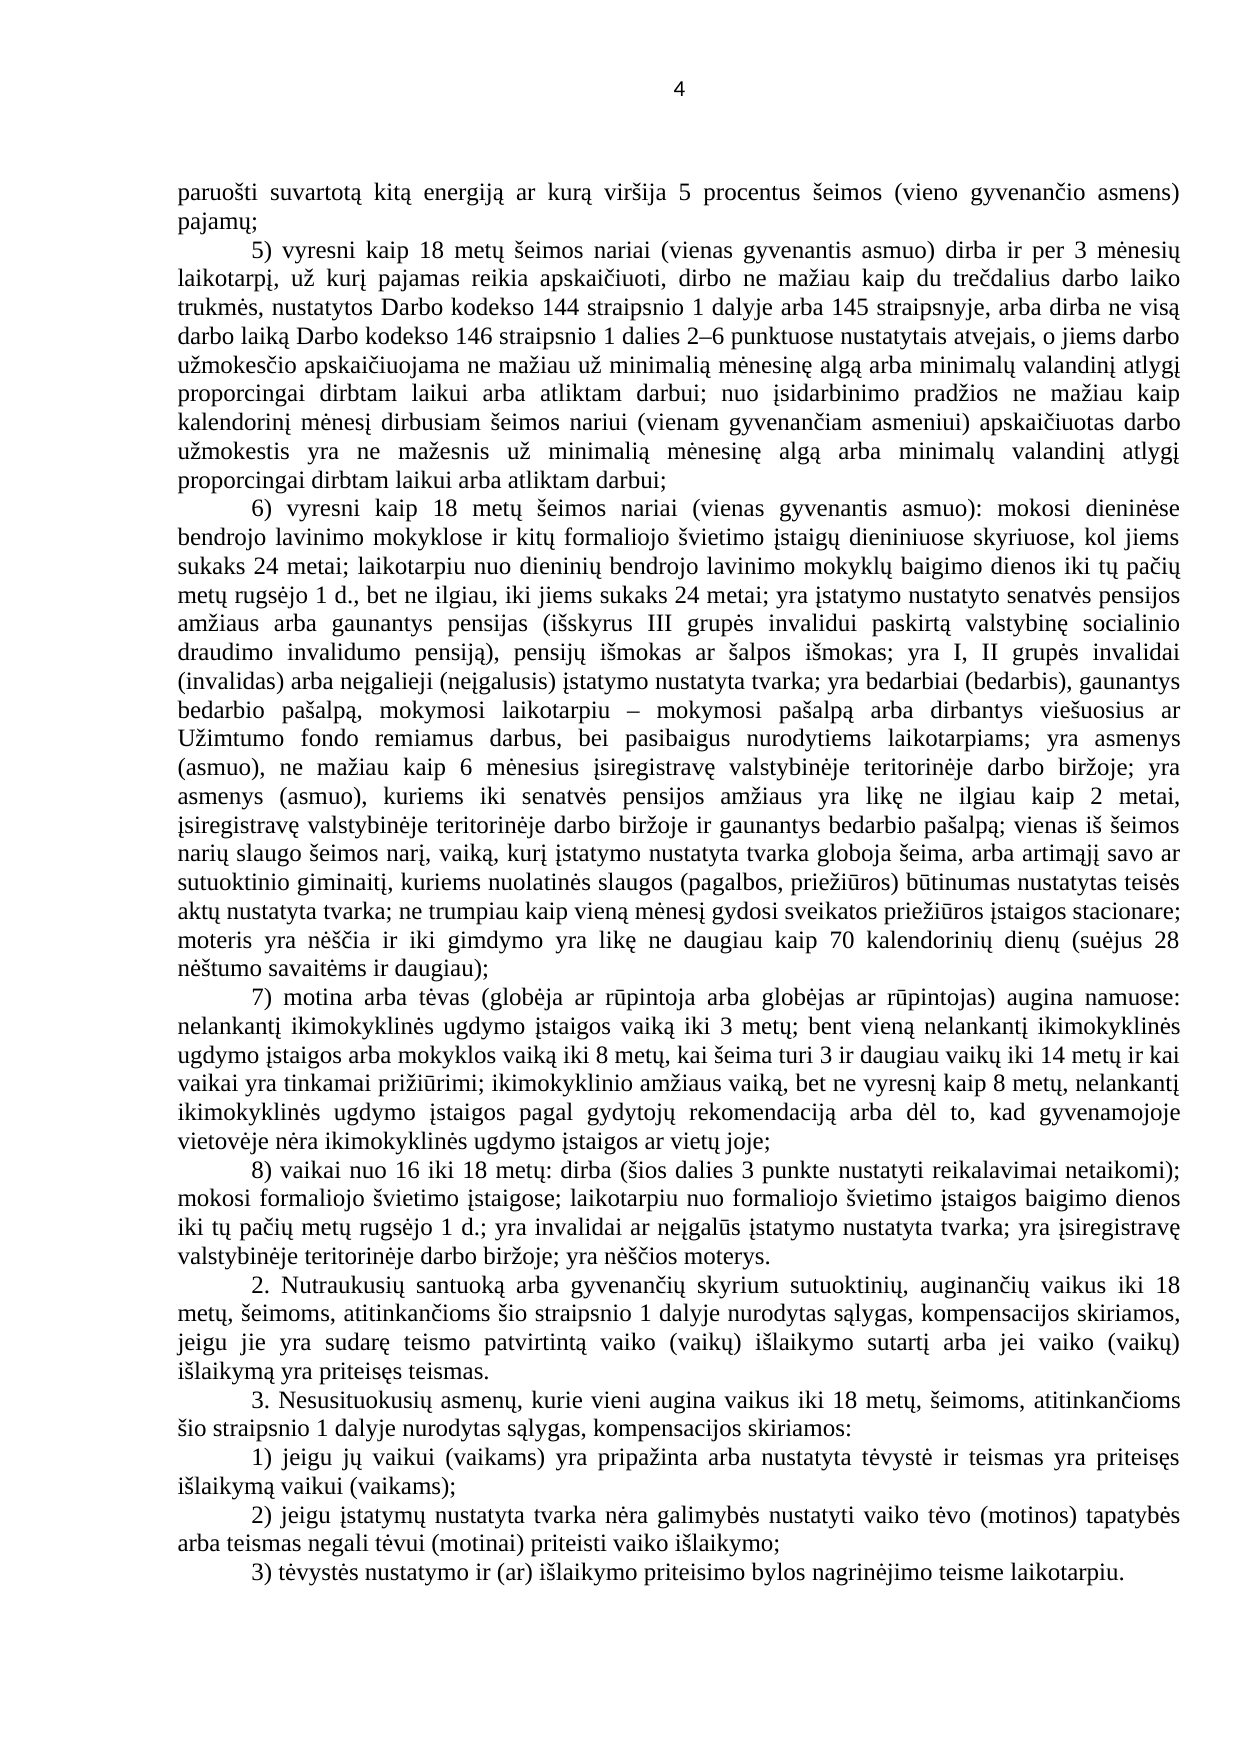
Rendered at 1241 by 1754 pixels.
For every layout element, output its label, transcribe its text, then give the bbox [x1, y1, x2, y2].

text 5) vyresni kaip 18 metų šeimos nariai (vienas gyvenantis asmuo) dirba ir per 3 mėnesių laikotarpį, už kurį pajamas reikia apskaičiuoti, dirbo ne mažiau kaip du trečdalius darbo laiko trukmės, nustatytos Darbo kodekso 144 straipsnio 1 dalyje arba 145 straipsnyje, arba dirba ne visą darbo laiką Darbo kodekso 146 straipsnio 1 dalies 2–6 punktuose nustatytais atvejais, o jiems darbo užmokesčio apskaičiuojama ne mažiau už minimalią mėnesinę algą arba minimalų valandinį atlygį proporcingai dirbtam laikui arba atliktam darbui; nuo įsidarbinimo pradžios ne mažiau kaip kalendorinį mėnesį dirbusiam šeimos nariui (vienam gyvenančiam asmeniui) apskaičiuotas darbo užmokestis yra ne mažesnis už minimalią mėnesinę algą arba minimalų valandinį atlygį proporcingai dirbtam laikui arba atliktam darbui; [177, 235, 1181, 493]
text 3. Nesusituokusių asmenų, kurie vieni augina vaikus iki 18 metų, šeimoms, atitinkančioms šio straipsnio 1 dalyje nurodytas sąlygas, kompensacijos skiriamos: [177, 1385, 1181, 1442]
text 6) vyresni kaip 18 metų šeimos nariai (vienas gyvenantis asmuo): mokosi dieninėse bendrojo lavinimo mokyklose ir kitų formaliojo švietimo įstaigų dieniniuose skyriuose, kol jiems sukaks 24 metai; laikotarpiu nuo dieninių bendrojo lavinimo mokyklų baigimo dienos iki tų pačių metų rugsėjo 1 d., bet ne ilgiau, iki jiems sukaks 24 metai; yra įstatymo nustatyto senatvės pensijos amžiaus arba gaunantys pensijas (išskyrus III grupės invalidui paskirtą valstybinę socialinio draudimo invalidumo pensiją), pensijų išmokas ar šalpos išmokas; yra I, II grupės invalidai (invalidas) arba neįgalieji (neįgalusis) įstatymo nustatyta tvarka; yra bedarbiai (bedarbis), gaunantys bedarbio pašalpą, mokymosi laikotarpiu – mokymosi pašalpą arba dirbantys viešuosius ar Užimtumo fondo remiamus darbus, bei pasibaigus nurodytiems laikotarpiams; yra asmenys (asmuo), ne mažiau kaip 6 mėnesius įsiregistravę valstybinėje teritorinėje darbo biržoje; yra asmenys (asmuo), kuriems iki senatvės pensijos amžiaus yra likę ne ilgiau kaip 2 metai, įsiregistravę valstybinėje teritorinėje darbo biržoje ir gaunantys bedarbio pašalpą; vienas iš šeimos narių slaugo šeimos narį, vaiką, kurį įstatymo nustatyta tvarka globoja šeima, arba artimąjį savo ar sutuoktinio giminaitį, kuriems nuolatinės slaugos (pagalbos, priežiūros) būtinumas nustatytas teisės aktų nustatyta tvarka; ne trumpiau kaip vieną mėnesį gydosi sveikatos priežiūros įstaigos stacionare; moteris yra nėščia ir iki gimdymo yra likę ne daugiau kaip 70 kalendorinių dienų (suėjus 28 nėštumo savaitėms ir daugiau); [177, 493, 1181, 982]
text 1) jeigu jų vaikui (vaikams) yra pripažinta arba nustatyta tėvystė ir teismas yra priteisęs išlaikymą vaikui (vaikams); [177, 1442, 1181, 1500]
text paruošti suvartotą kitą energiją ar kurą viršija 5 procentus šeimos (vieno gyvenančio asmens) pajamų; [177, 177, 1181, 235]
text 8) vaikai nuo 16 iki 18 metų: dirba (šios dalies 3 punkte nustatyti reikalavimai netaikomi); mokosi formaliojo švietimo įstaigose; laikotarpiu nuo formaliojo švietimo įstaigos baigimo dienos iki tų pačių metų rugsėjo 1 d.; yra invalidai ar neįgalūs įstatymo nustatyta tvarka; yra įsiregistravę valstybinėje teritorinėje darbo biržoje; yra nėščios moterys. [177, 1155, 1181, 1270]
text 7) motina arba tėvas (globėja ar rūpintoja arba globėjas ar rūpintojas) augina namuose: nelankantį ikimokyklinės ugdymo įstaigos vaiką iki 3 metų; bent vieną nelankantį ikimokyklinės ugdymo įstaigos arba mokyklos vaiką iki 8 metų, kai šeima turi 3 ir daugiau vaikų iki 14 metų ir kai vaikai yra tinkamai prižiūrimi; ikimokyklinio amžiaus vaiką, bet ne vyresnį kaip 8 metų, nelankantį ikimokyklinės ugdymo įstaigos pagal gydytojų rekomendaciją arba dėl to, kad gyvenamojoje vietovėje nėra ikimokyklinės ugdymo įstaigos ar vietų joje; [177, 982, 1181, 1155]
text 2) jeigu įstatymų nustatyta tvarka nėra galimybės nustatyti vaiko tėvo (motinos) tapatybės arba teismas negali tėvui (motinai) priteisti vaiko išlaikymo; [177, 1500, 1181, 1557]
text 2. Nutraukusių santuoką arba gyvenančių skyrium sutuoktinių, auginančių vaikus iki 18 metų, šeimoms, atitinkančioms šio straipsnio 1 dalyje nurodytas sąlygas, kompensacijos skiriamos, jeigu jie yra sudarę teismo patvirtintą vaiko (vaikų) išlaikymo sutartį arba jei vaiko (vaikų) išlaikymą yra priteisęs teismas. [177, 1270, 1181, 1385]
text 3) tėvystės nustatymo ir (ar) išlaikymo priteisimo bylos nagrinėjimo teisme laikotarpiu. [177, 1557, 1181, 1586]
